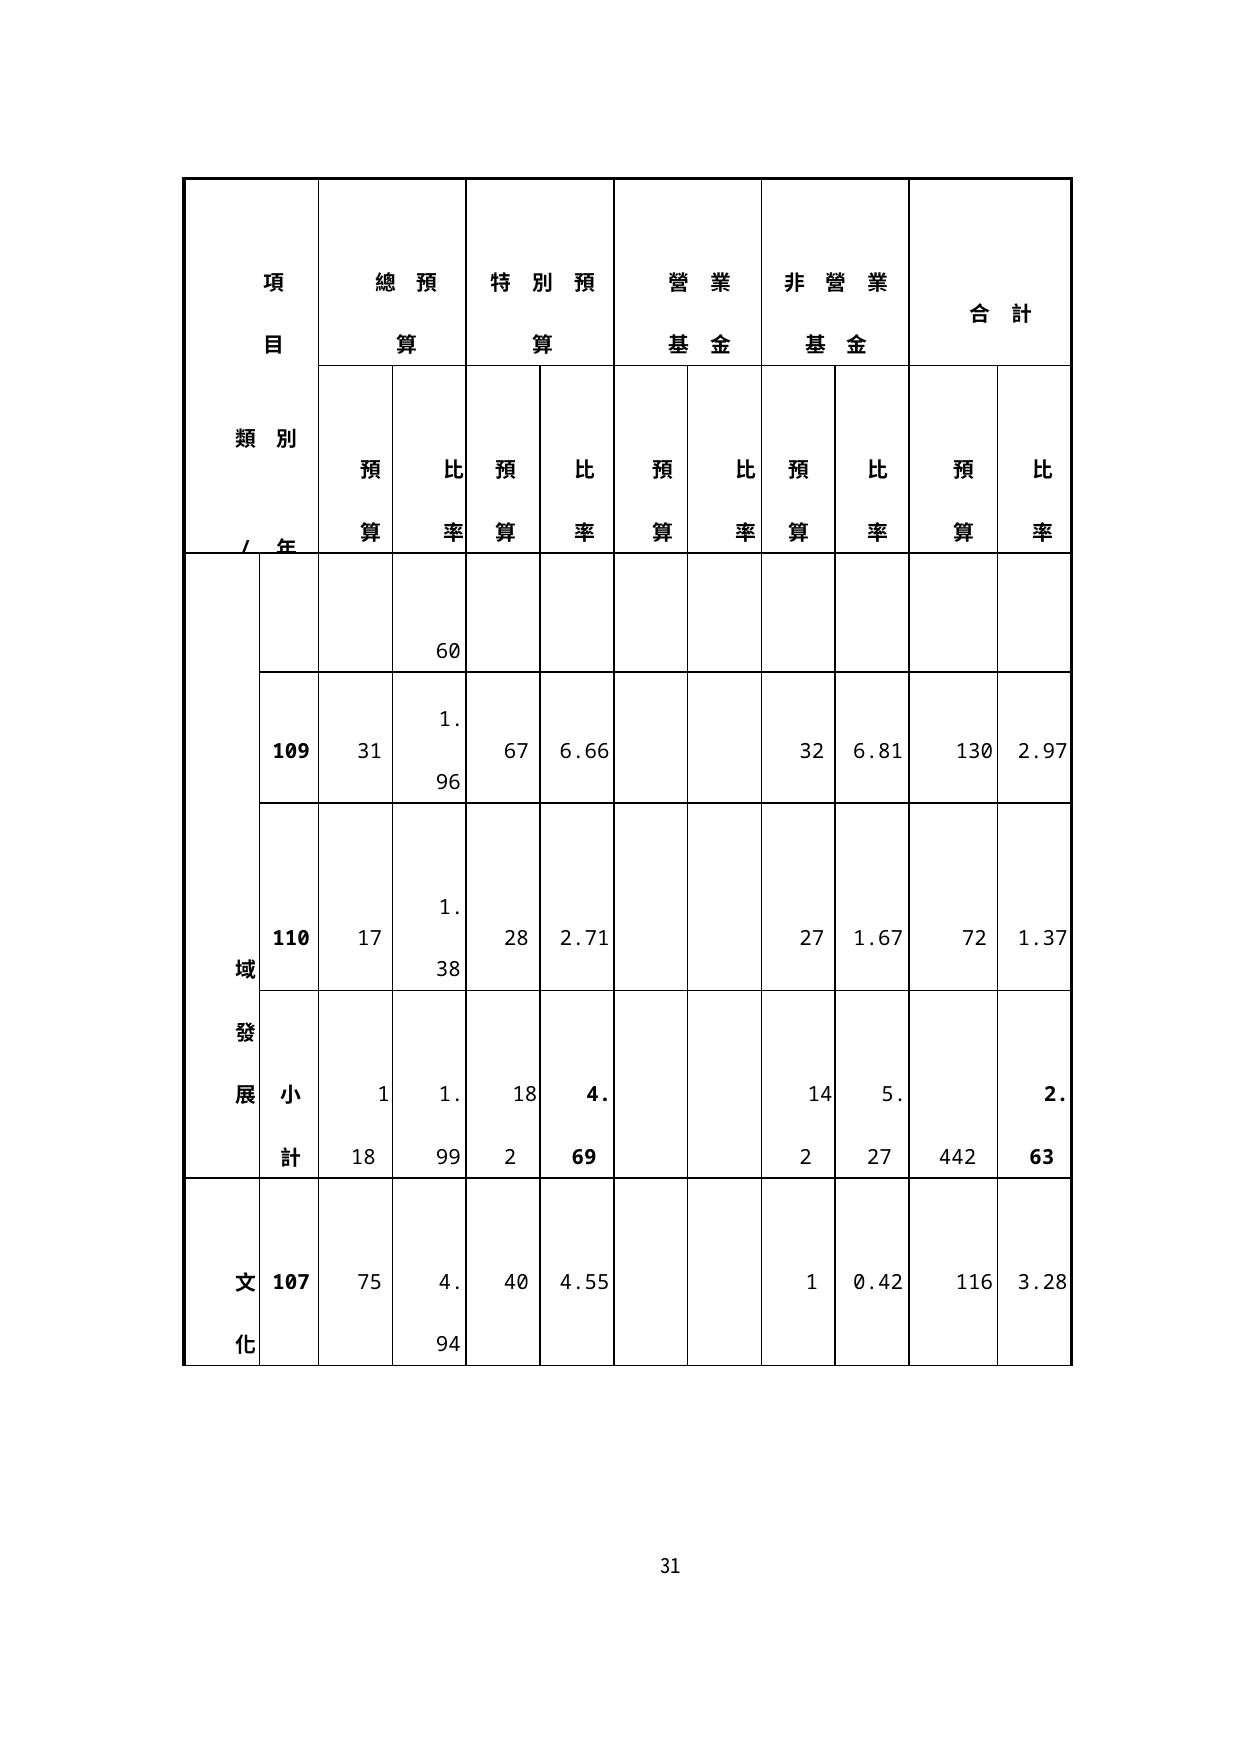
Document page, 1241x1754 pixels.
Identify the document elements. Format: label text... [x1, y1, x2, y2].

table_cell 4.69 [541, 991, 613, 1177]
table_header 合計 [910, 180, 1070, 365]
table_cell 預算 [467, 366, 539, 552]
table_cell 小計 [260, 991, 318, 1177]
table_cell [260, 554, 318, 671]
table_cell 32 [762, 673, 834, 802]
table_header 非營業基金 [762, 180, 908, 365]
table_cell 6.66 [541, 673, 613, 802]
table_cell 預算 [762, 366, 834, 552]
table_cell 4.55 [541, 1179, 613, 1365]
table_cell [910, 554, 997, 671]
table_cell [319, 554, 392, 671]
table_cell 40 [467, 1179, 539, 1365]
table_cell 比率 [998, 366, 1070, 552]
table_cell 2.71 [541, 804, 613, 990]
table_cell 6.81 [836, 673, 908, 802]
table_cell 130 [910, 673, 997, 802]
table_header 營業基金 [615, 180, 761, 365]
table_cell 72 [910, 804, 997, 990]
table_cell [688, 804, 761, 990]
table_cell 2.97 [998, 673, 1070, 802]
table_cell 182 [467, 991, 539, 1177]
table_cell 118 [319, 991, 392, 1177]
table_cell 442 [910, 991, 997, 1177]
table_cell [688, 1179, 761, 1365]
table_cell 1.67 [836, 804, 908, 990]
table_cell [688, 673, 761, 802]
table_cell 比率 [393, 366, 465, 552]
table_cell [615, 804, 687, 990]
table_cell 107 [260, 1179, 318, 1365]
table_cell [688, 991, 761, 1177]
table_cell 110 [260, 804, 318, 990]
table_cell 比率 [541, 366, 613, 552]
table_cell [467, 554, 539, 671]
table_cell 109 [260, 673, 318, 802]
table_cell 1 [762, 1179, 834, 1365]
table_header 特別預算 [467, 180, 613, 365]
table_cell 28 [467, 804, 539, 990]
table_cell 17 [319, 804, 392, 990]
table_cell 文化 [186, 1179, 259, 1365]
table_cell 3.28 [998, 1179, 1070, 1365]
table_cell 1.37 [998, 804, 1070, 990]
table_cell [615, 1179, 687, 1365]
table_cell [836, 554, 908, 671]
table_cell [762, 554, 834, 671]
table_cell 預算 [910, 366, 997, 552]
table_cell 預算 [319, 366, 392, 552]
table_cell 1.99 [393, 991, 465, 1177]
table_header 項目 類別 /年度 [186, 180, 318, 552]
table_cell 預算 [615, 366, 687, 552]
table_cell 0.42 [836, 1179, 908, 1365]
table_cell 1.96 [393, 673, 465, 802]
table_cell 2.63 [998, 991, 1070, 1177]
table_cell 67 [467, 673, 539, 802]
table_cell [541, 554, 613, 671]
table_cell 31 [319, 673, 392, 802]
table_cell 比率 [688, 366, 761, 552]
table_cell 5.27 [836, 991, 908, 1177]
table_cell 27 [762, 804, 834, 990]
table_cell [615, 554, 687, 671]
table_cell 60 [393, 554, 465, 671]
table_cell [998, 554, 1070, 671]
table_cell 142 [762, 991, 834, 1177]
table_cell 比率 [836, 366, 908, 552]
table_cell [615, 991, 687, 1177]
table_cell 域發展 [186, 554, 259, 1177]
table_cell 75 [319, 1179, 392, 1365]
table_cell 4.94 [393, 1179, 465, 1365]
table_cell [688, 554, 761, 671]
table_header 總預算 [319, 180, 465, 365]
table_cell [615, 673, 687, 802]
table_cell 1.38 [393, 804, 465, 990]
table_cell 116 [910, 1179, 997, 1365]
